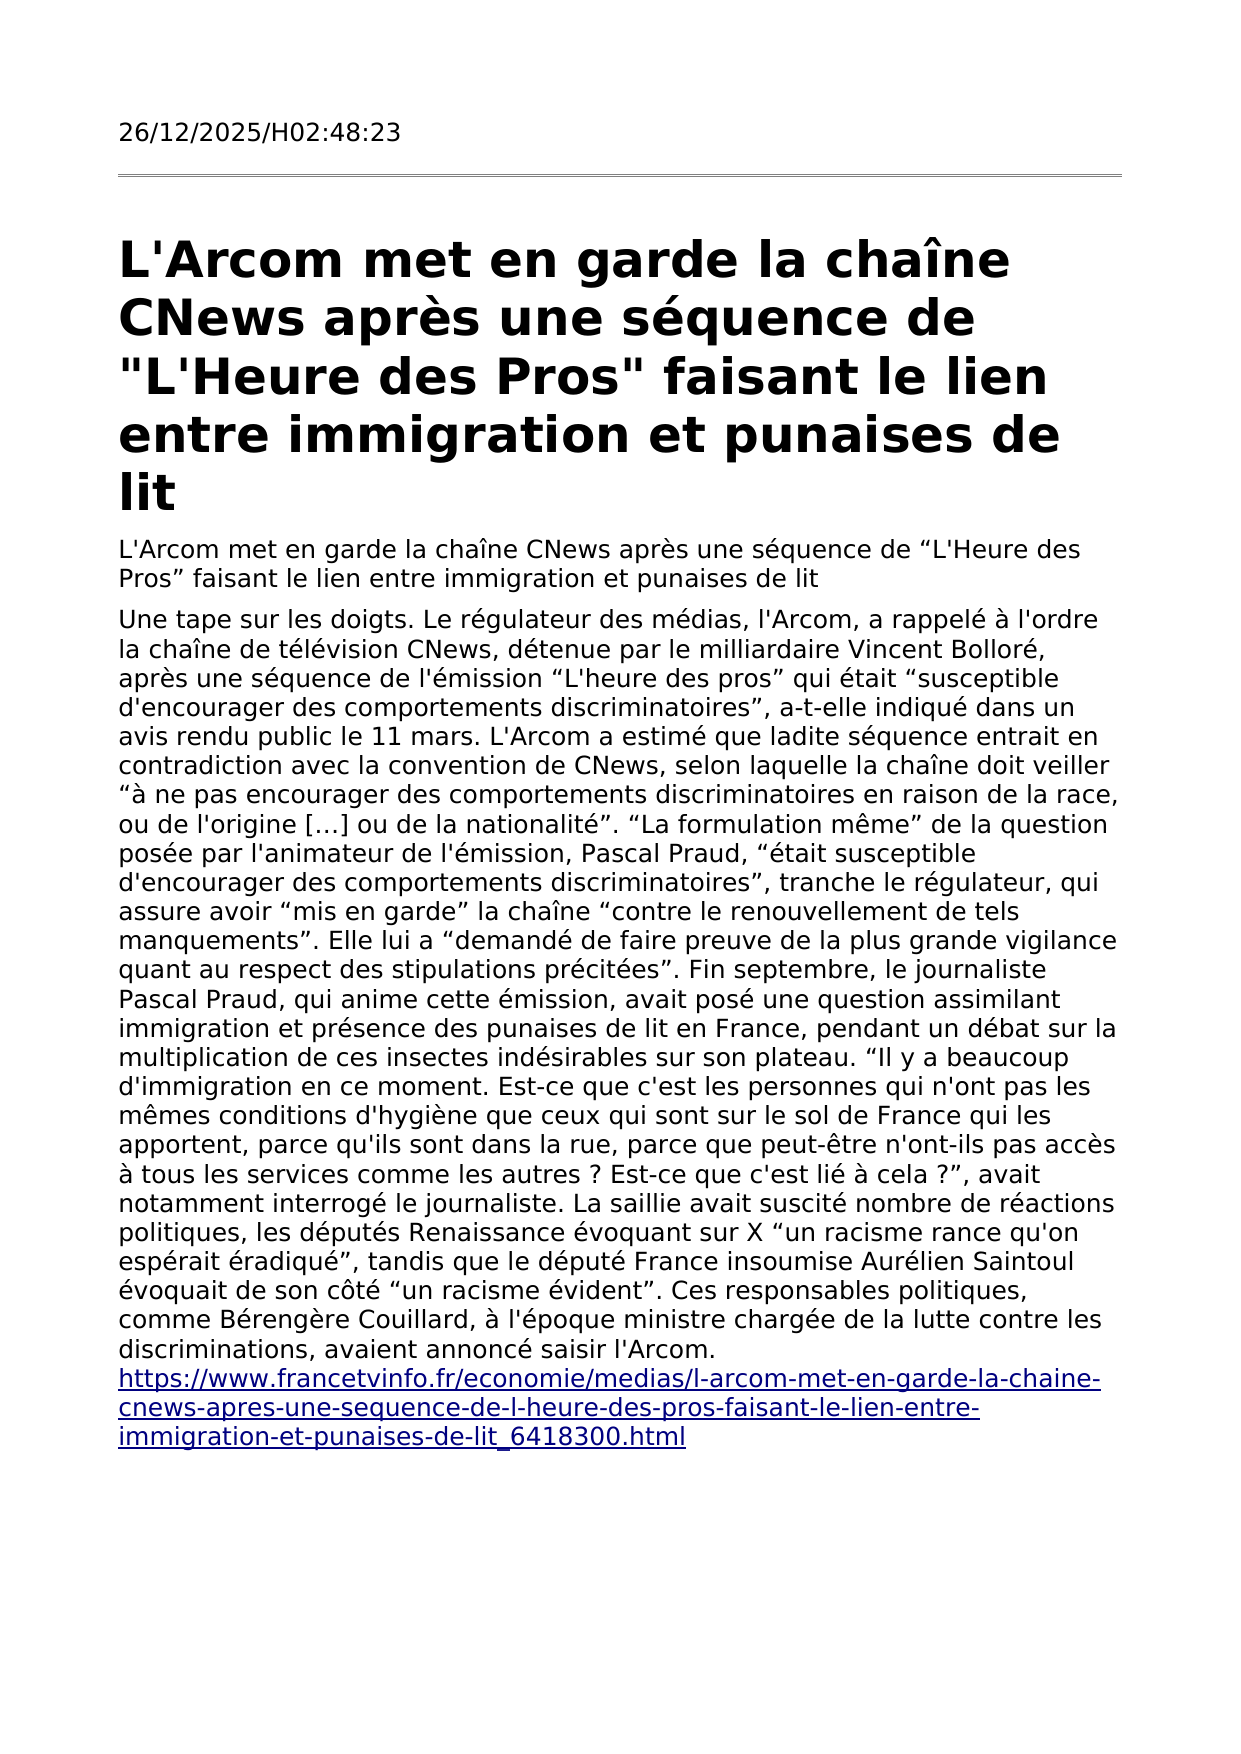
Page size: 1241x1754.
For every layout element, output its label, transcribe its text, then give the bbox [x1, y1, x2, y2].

text Une tape sur les doigts. Le régulateur des médias, l'Arcom, a rappelé à l'ordre la chaîne de télévision CNews, détenue par le milliardaire Vincent Bolloré, après une séquence de l'émission “L'heure des pros” qui était “susceptible d'encourager des comportements discriminatoires”, a-t-elle indiqué dans un avis rendu public le 11 mars. L'Arcom a estimé que ladite séquence entrait en contradiction avec la convention de CNews, selon laquelle la chaîne doit veiller “à ne pas encourager des comportements discriminatoires en raison de la race, ou de l'origine […] ou de la nationalité”. “La formulation même” de la question posée par l'animateur de l'émission, Pascal Praud, “était susceptible d'encourager des comportements discriminatoires”, tranche le régulateur, qui assure avoir “mis en garde” la chaîne “contre le renouvellement de tels manquements”. Elle lui a “demandé de faire preuve de la plus grande vigilance quant au respect des stipulations précitées”. Fin septembre, le journaliste Pascal Praud, qui anime cette émission, avait posé une question assimilant immigration et présence des punaises de lit en France, pendant un débat sur la multiplication de ces insectes indésirables sur son plateau. “Il y a beaucoup d'immigration en ce moment. Est-ce que c'est les personnes qui n'ont pas les mêmes conditions d'hygiène que ceux qui sont sur le sol de France qui les apportent, parce qu'ils sont dans la rue, parce que peut-être n'ont-ils pas accès à tous les services comme les autres ? Est-ce que c'est lié à cela ?”, avait notamment interrogé le journaliste. La saillie avait suscité nombre de réactions politiques, les députés Renaissance évoquant sur X “un racisme rance qu'on espérait éradiqué”, tandis que le député France insoumise Aurélien Saintoul évoquait de son côté “un racisme évident”. Ces responsables politiques, comme Bérengère Couillard, à l'époque ministre chargée de la lutte contre les discriminations, avaient annoncé saisir l'Arcom. https://www.francetvinfo.fr/economie/medias/l-arcom-met-en-garde-la-chaine-cnews-apres-une-sequence-de-l-heure-des-pros-faisant-le-lien-entre-immigration-et-punaises-de-lit_6418300.html [118, 606, 1122, 1451]
text L'Arcom met en garde la chaîne CNews après une séquence de “L'Heure des Pros” faisant le lien entre immigration et punaises de lit [118, 535, 1122, 593]
text 26/12/2025/H02:48:23 [118, 118, 1122, 147]
subtitle L'Arcom met en garde la chaîne CNews après une séquence de "L'Heure des Pros" faisant le lien entre immigration et punaises de lit [118, 231, 1122, 522]
